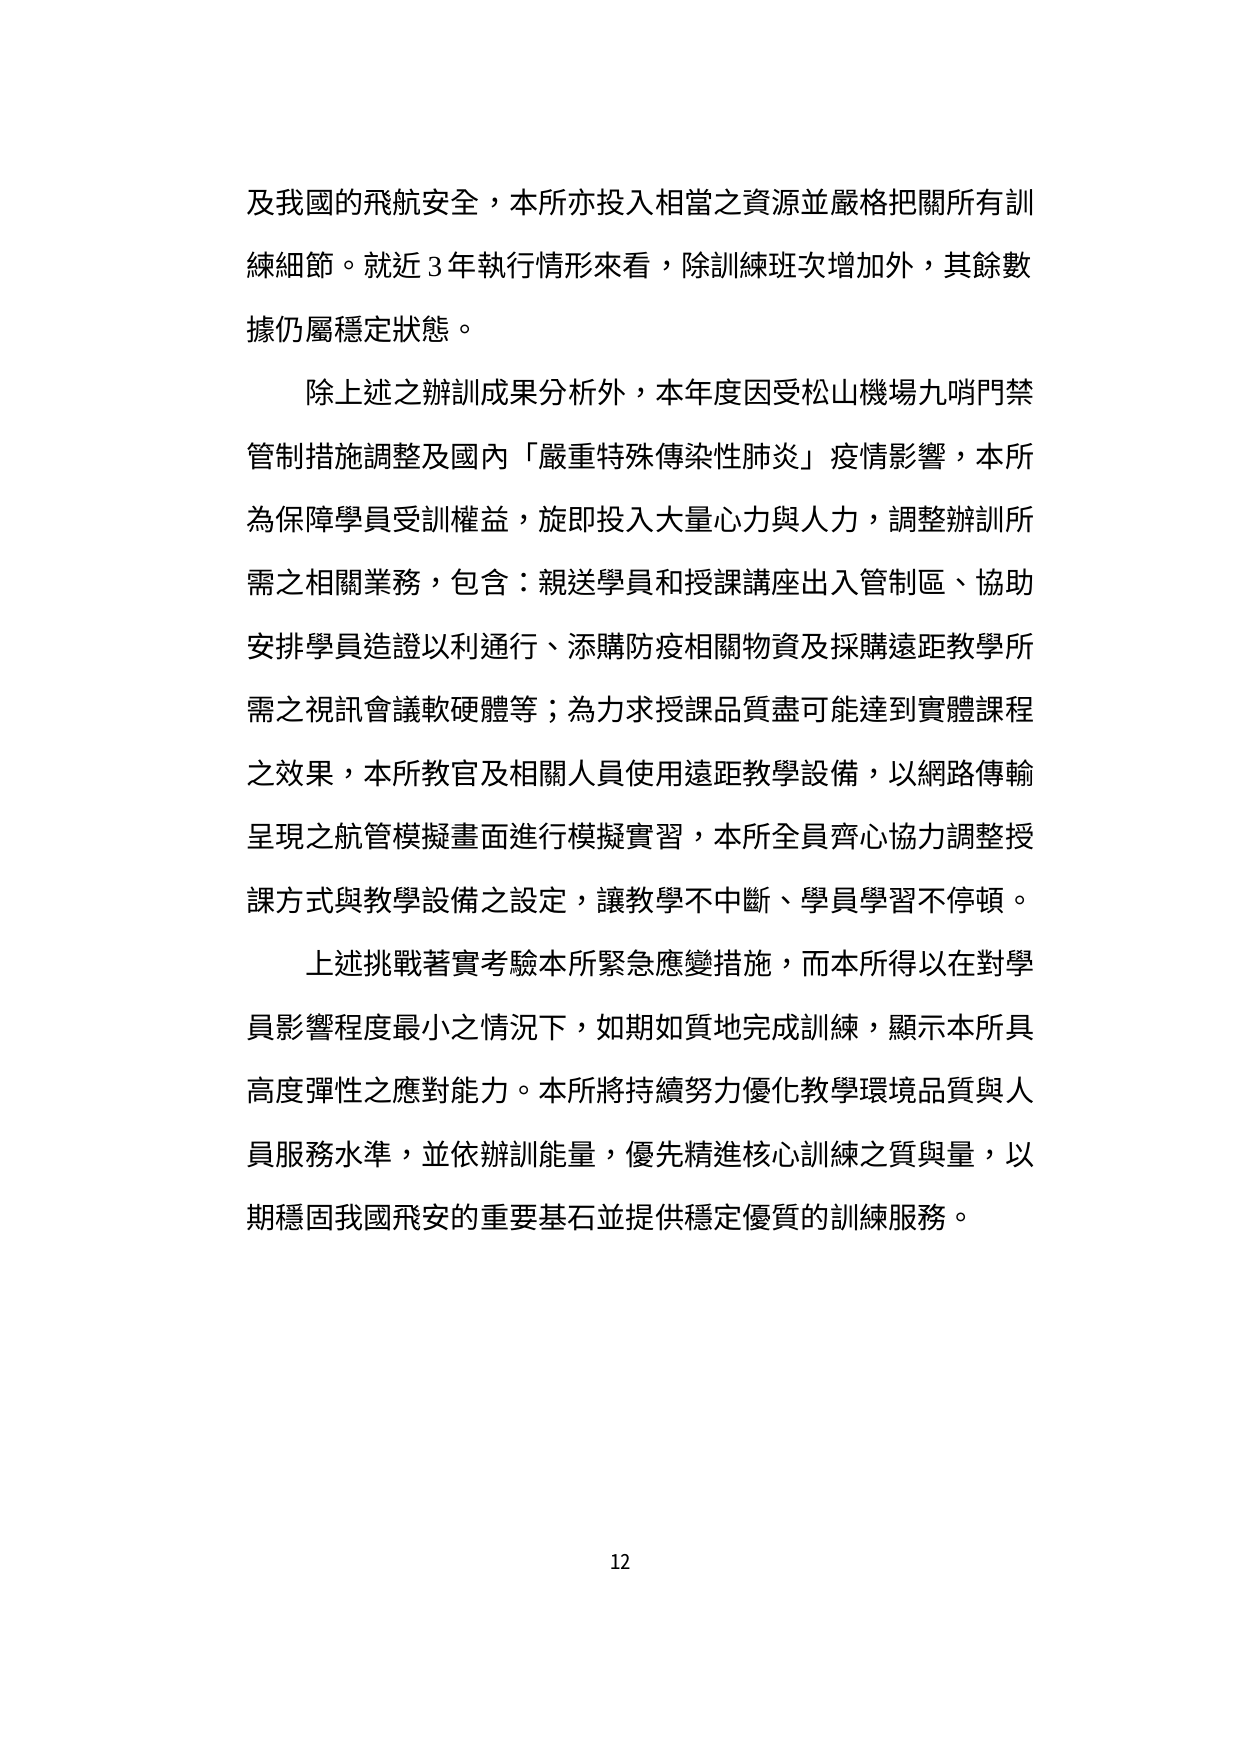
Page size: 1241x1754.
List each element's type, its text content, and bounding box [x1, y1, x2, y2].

text 及我國的飛航安全，本所亦投入相當之資源並嚴格把關所有訓練細節。就近3年執行情形來看，除訓練班次增加外，其餘數據仍屬穩定狀態。 [246, 179, 1053, 349]
text 除上述之辦訓成果分析外，本年度因受松山機場九哨門禁管制措施調整及國內「嚴重特殊傳染性肺炎」疫情影響，本所為保障學員受訓權益，旋即投入大量心力與人力，調整辦訓所需之相關業務，包含：親送學員和授課講座出入管制區、協助安排學員造證以利通行、添購防疫相關物資及採購遠距教學所需之視訊會議軟硬體等；為力求授課品質盡可能達到實體課程之效果，本所教官及相關人員使用遠距教學設備，以網路傳輸呈現之航管模擬畫面進行模擬實習，本所全員齊心協力調整授課方式與教學設備之設定，讓教學不中斷、學員學習不停頓。 [246, 370, 1053, 919]
text 上述挑戰著實考驗本所緊急應變措施，而本所得以在對學員影響程度最小之情況下，如期如質地完成訓練，顯示本所具高度彈性之應對能力。本所將持續努力優化教學環境品質與人員服務水準，並依辦訓能量，優先精進核心訓練之質與量，以期穩固我國飛安的重要基石並提供穩定優質的訓練服務。 [246, 941, 1053, 1237]
